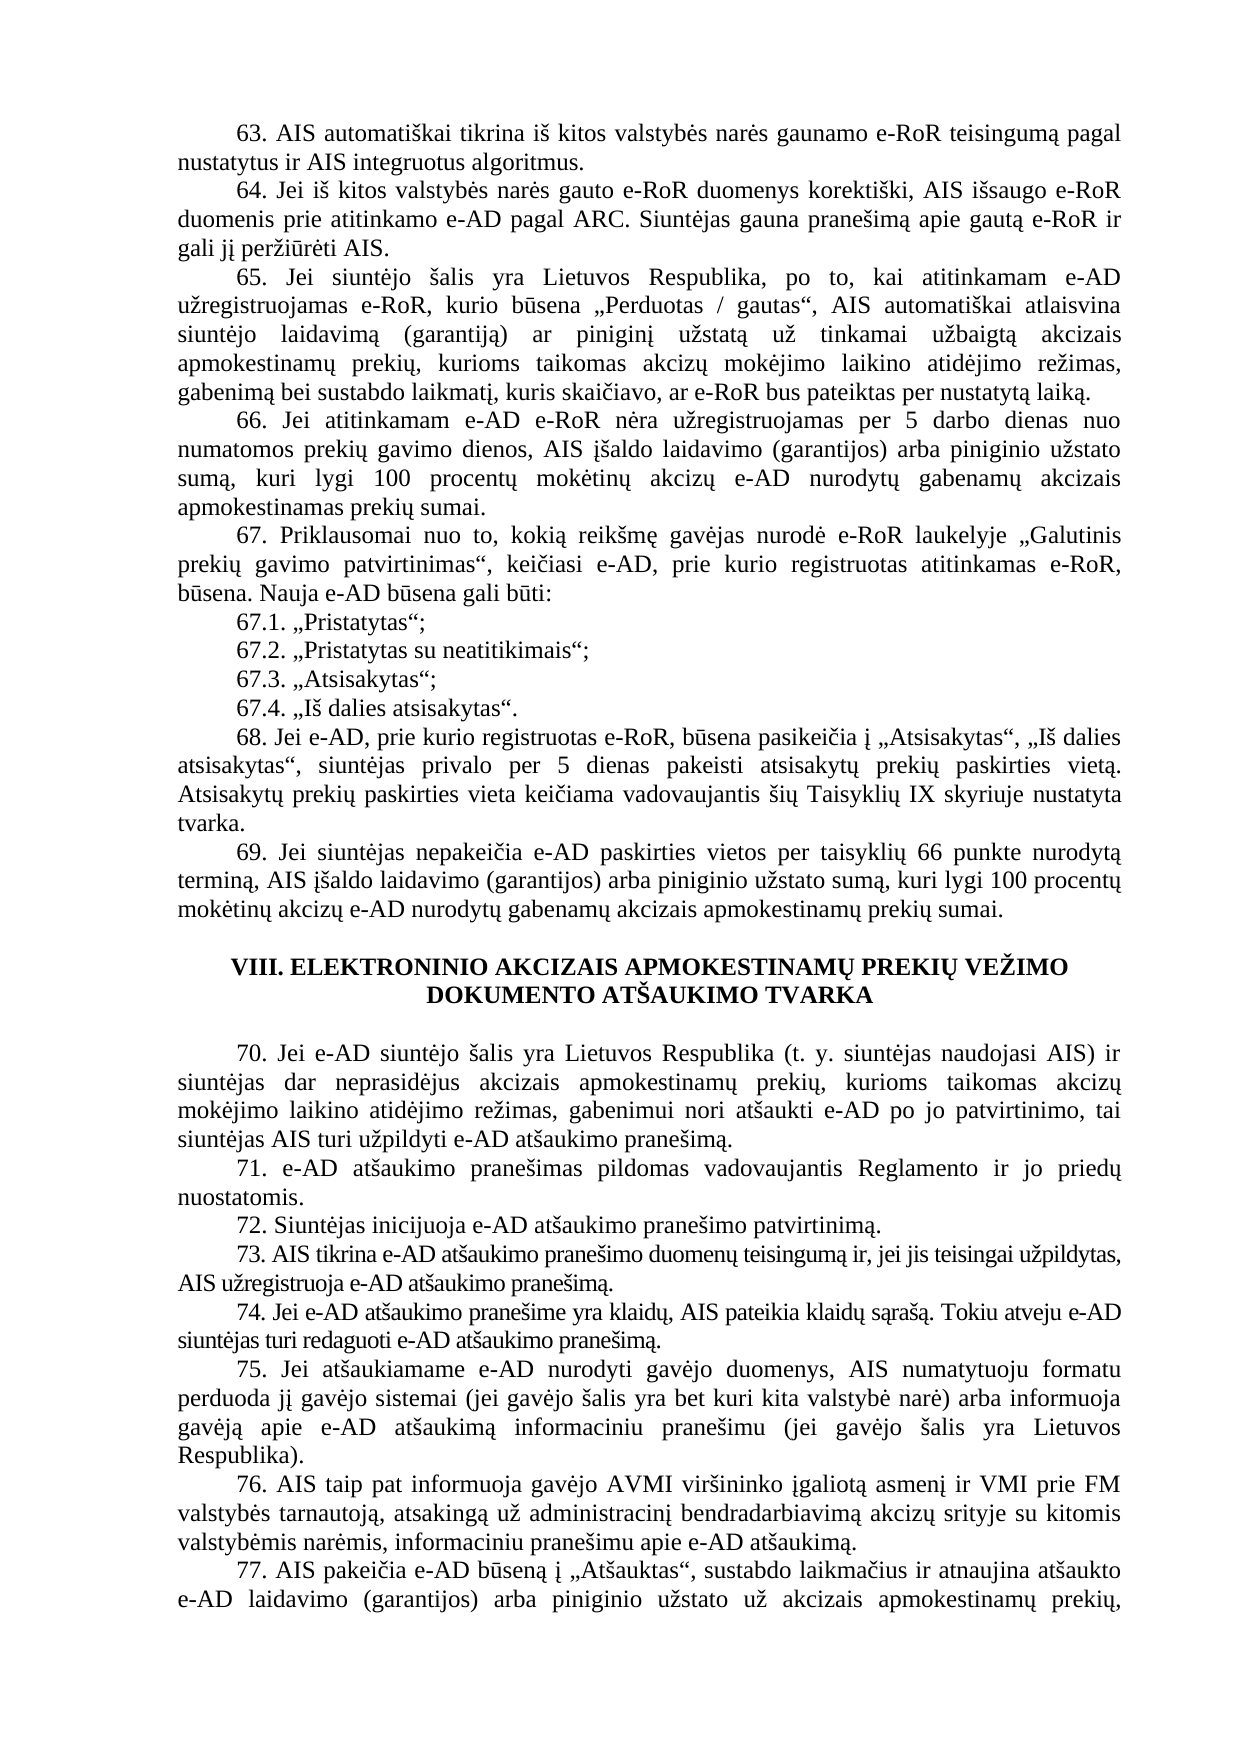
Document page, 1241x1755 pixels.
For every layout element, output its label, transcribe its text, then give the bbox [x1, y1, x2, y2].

text 67.4. „Iš dalies atsisakytas“. [177, 693, 1122, 722]
text 69. Jei siuntėjas nepakeičia e-AD paskirties vietos per taisyklių 66 punkte nurodytą terminą, AIS įšaldo laidavimo (garantijos) arba piniginio užstato sumą, kuri lygi 100 procentų mokėtinų akcizų e-AD nurodytų gabenamų akcizais apmokestinamų prekių sumai. [177, 837, 1122, 923]
text VIII. ELEKTRONINIO AKCIZAIS APMOKESTINAMŲ PREKIŲ VEŽIMO DOKUMENTO ATŠAUKIMO TVARKA [177, 952, 1122, 1009]
text 76. AIS taip pat informuoja gavėjo AVMI viršininko įgaliotą asmenį ir VMI prie FM valstybės tarnautoją, atsakingą už administracinį bendradarbiavimą akcizų srityje su kitomis valstybėmis narėmis, informaciniu pranešimu apie e-AD atšaukimą. [177, 1469, 1122, 1556]
text 67. Priklausomai nuo to, kokią reikšmę gavėjas nurodė e-RoR laukelyje „Galutinis prekių gavimo patvirtinimas“, keičiasi e-AD, prie kurio registruotas atitinkamas e-RoR, būsena. Nauja e-AD būsena gali būti: [177, 521, 1122, 607]
text 63. AIS automatiškai tikrina iš kitos valstybės narės gaunamo e-RoR teisingumą pagal nustatytus ir AIS integruotus algoritmus. [177, 118, 1122, 176]
text 68. Jei e-AD, prie kurio registruotas e-RoR, būsena pasikeičia į „Atsisakytas“, „Iš dalies atsisakytas“, siuntėjas privalo per 5 dienas pakeisti atsisakytų prekių paskirties vietą. Atsisakytų prekių paskirties vieta keičiama vadovaujantis šių Taisyklių IX skyriuje nustatyta tvarka. [177, 722, 1122, 837]
text 64. Jei iš kitos valstybės narės gauto e-RoR duomenys korektiški, AIS išsaugo e-RoR duomenis prie atitinkamo e-AD pagal ARC. Siuntėjas gauna pranešimą apie gautą e-RoR ir gali jį peržiūrėti AIS. [177, 176, 1122, 262]
text 65. Jei siuntėjo šalis yra Lietuvos Respublika, po to, kai atitinkamam e-AD užregistruojamas e-RoR, kurio būsena „Perduotas / gautas“, AIS automatiškai atlaisvina siuntėjo laidavimą (garantiją) ar piniginį užstatą už tinkamai užbaigtą akcizais apmokestinamų prekių, kurioms taikomas akcizų mokėjimo laikino atidėjimo režimas, gabenimą bei sustabdo laikmatį, kuris skaičiavo, ar e-RoR bus pateiktas per nustatytą laiką. [177, 262, 1122, 406]
text 72. Siuntėjas inicijuoja e-AD atšaukimo pranešimo patvirtinimą. [177, 1211, 1122, 1239]
text 66. Jei atitinkamam e-AD e-RoR nėra užregistruojamas per 5 darbo dienas nuo numatomos prekių gavimo dienos, AIS įšaldo laidavimo (garantijos) arba piniginio užstato sumą, kuri lygi 100 procentų mokėtinų akcizų e-AD nurodytų gabenamų akcizais apmokestinamas prekių sumai. [177, 406, 1122, 521]
text 71. e-AD atšaukimo pranešimas pildomas vadovaujantis Reglamento ir jo priedų nuostatomis. [177, 1153, 1122, 1211]
text 67.2. „Pristatytas su neatitikimais“; [177, 636, 1122, 664]
text 73. AIS tikrina e-AD atšaukimo pranešimo duomenų teisingumą ir, jei jis teisingai užpildytas, AIS užregistruoja e-AD atšaukimo pranešimą. [177, 1239, 1122, 1297]
text 67.1. „Pristatytas“; [177, 607, 1122, 636]
text 75. Jei atšaukiamame e-AD nurodyti gavėjo duomenys, AIS numatytuoju formatu perduoda jį gavėjo sistemai (jei gavėjo šalis yra bet kuri kita valstybė narė) arba informuoja gavėją apie e-AD atšaukimą informaciniu pranešimu (jei gavėjo šalis yra Lietuvos Respublika). [177, 1354, 1122, 1469]
text 77. AIS pakeičia e-AD būseną į „Atšauktas“, sustabdo laikmačius ir atnaujina atšaukto e-AD laidavimo (garantijos) arba piniginio užstato už akcizais apmokestinamų prekių, [177, 1556, 1122, 1613]
text 70. Jei e-AD siuntėjo šalis yra Lietuvos Respublika (t. y. siuntėjas naudojasi AIS) ir siuntėjas dar neprasidėjus akcizais apmokestinamų prekių, kurioms taikomas akcizų mokėjimo laikino atidėjimo režimas, gabenimui nori atšaukti e-AD po jo patvirtinimo, tai siuntėjas AIS turi užpildyti e-AD atšaukimo pranešimą. [177, 1038, 1122, 1153]
text 74. Jei e-AD atšaukimo pranešime yra klaidų, AIS pateikia klaidų sąrašą. Tokiu atveju e-AD siuntėjas turi redaguoti e-AD atšaukimo pranešimą. [177, 1297, 1122, 1354]
text 67.3. „Atsisakytas“; [177, 664, 1122, 693]
